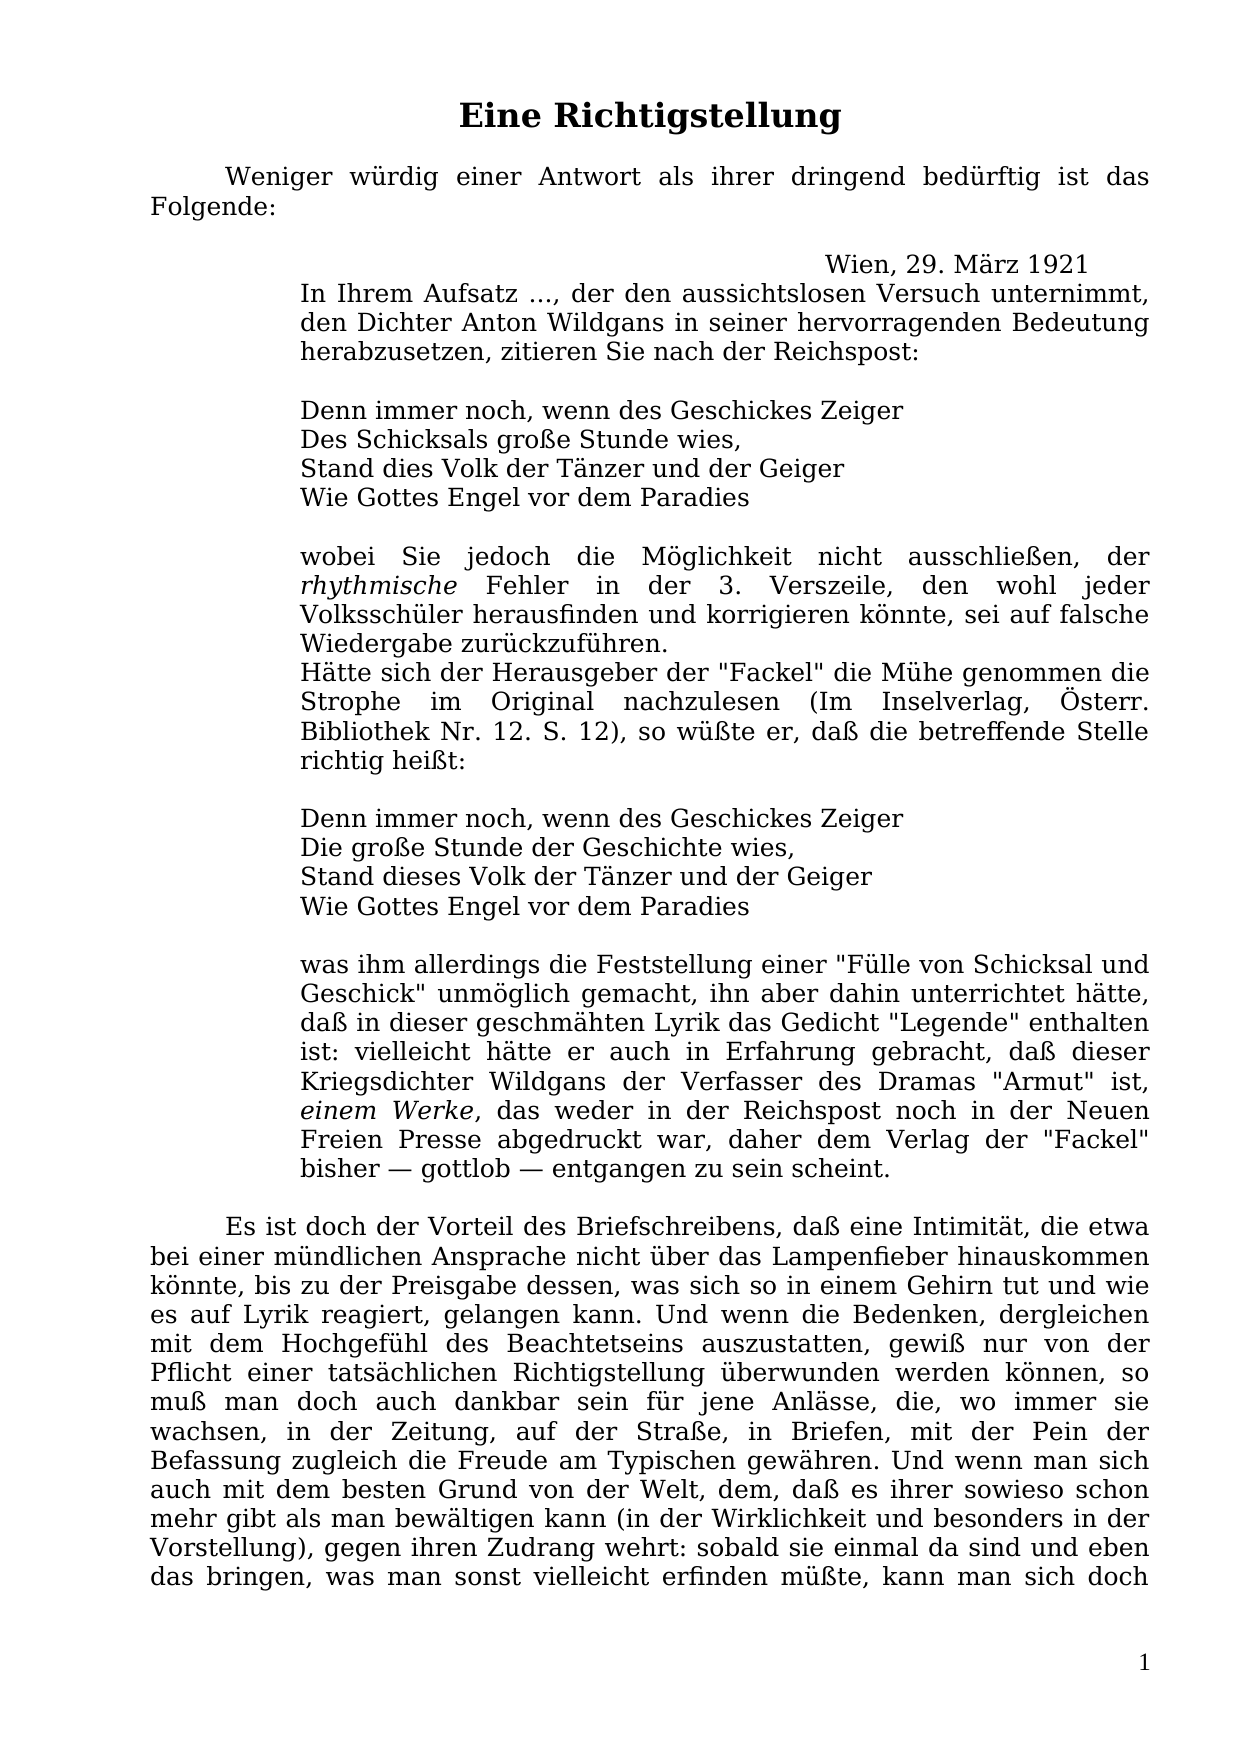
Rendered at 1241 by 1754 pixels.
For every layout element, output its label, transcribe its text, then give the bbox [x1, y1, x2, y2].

text Es ist doch der Vorteil des Briefschreibens, daß eine Intimität, die etwa bei einer mündlichen Ansprache nicht über das Lampenfieber hinauskommen könnte, bis zu der Preisgabe dessen, was sich so in einem Gehirn tut und wie es auf Lyrik reagiert, gelangen kann. Und wenn die Bedenken, dergleichen mit dem Hochgefühl des Beachtetseins auszustatten, gewiß nur von der Pflicht einer tatsächlichen Richtigstellung überwunden werden können, so muß man doch auch dankbar sein für jene Anlässe, die, wo immer sie wachsen, in der Zeitung, auf der Straße, in Briefen, mit der Pein der Befassung zugleich die Freude am Typischen gewähren. Und wenn man sich auch mit dem besten Grund von der Welt, dem, daß es ihrer sowieso schon mehr gibt als man bewältigen kann (in der Wirklichkeit und besonders in der Vorstellung), gegen ihren Zudrang wehrt: sobald sie einmal da sind und eben das bringen, was man sonst vielleicht erfinden müßte, kann man sich doch [150, 1212, 1151, 1592]
text Des Schicksals große Stunde wies, [300, 425, 1151, 454]
text Die große Stunde der Geschichte wies, [300, 833, 1151, 862]
text was ihm allerdings die Feststellung einer "Fülle von Schicksal und Geschick" unmöglich gemacht, ihn aber dahin unterrichtet hätte, daß in dieser geschmähten Lyrik das Gedicht "Legende" enthalten ist: vielleicht hätte er auch in Erfahrung gebracht, daß dieser Kriegsdichter Wildgans der Verfasser des Dramas "Armut" ist, einem Werke, das weder in der Reichspost noch in der Neuen Freien Presse abgedruckt war, daher dem Verlag der "Fackel" bisher — gottlob — entgangen zu sein scheint. [300, 950, 1151, 1183]
text Eine Richtigstellung [150, 75, 1151, 135]
text wobei Sie jedoch die Möglichkeit nicht ausschließen, der rhythmische Fehler in der 3. Verszeile, den wohl jeder Volksschüler herausfinden und korrigieren könnte, sei auf falsche Wiedergabe zurückzuführen. [300, 542, 1151, 658]
text Wie Gottes Engel vor dem Paradies [300, 483, 1151, 512]
text Wie Gottes Engel vor dem Paradies [300, 892, 1151, 921]
text Wien, 29. März 1921 [300, 250, 1151, 279]
text Stand dies Volk der Tänzer und der Geiger [300, 454, 1151, 483]
text Denn immer noch, wenn des Geschickes Zeiger [300, 396, 1151, 425]
text In Ihrem Aufsatz ..., der den aussichtslosen Versuch unternimmt, den Dichter Anton Wildgans in seiner hervorragenden Bedeutung herabzusetzen, zitieren Sie nach der Reichspost: [300, 279, 1151, 367]
text Weniger würdig einer Antwort als ihrer dringend bedürftig ist das Folgende: [150, 135, 1151, 221]
text Stand dieses Volk der Tänzer und der Geiger [300, 862, 1151, 892]
text Denn immer noch, wenn des Geschickes Zeiger [300, 804, 1151, 833]
text Hätte sich der Herausgeber der "Fackel" die Mühe genommen die Strophe im Original nachzulesen (Im Inselverlag, Österr. Bibliothek Nr. 12. S. 12), so wüßte er, daß die betreffende Stelle richtig heißt: [300, 658, 1151, 775]
